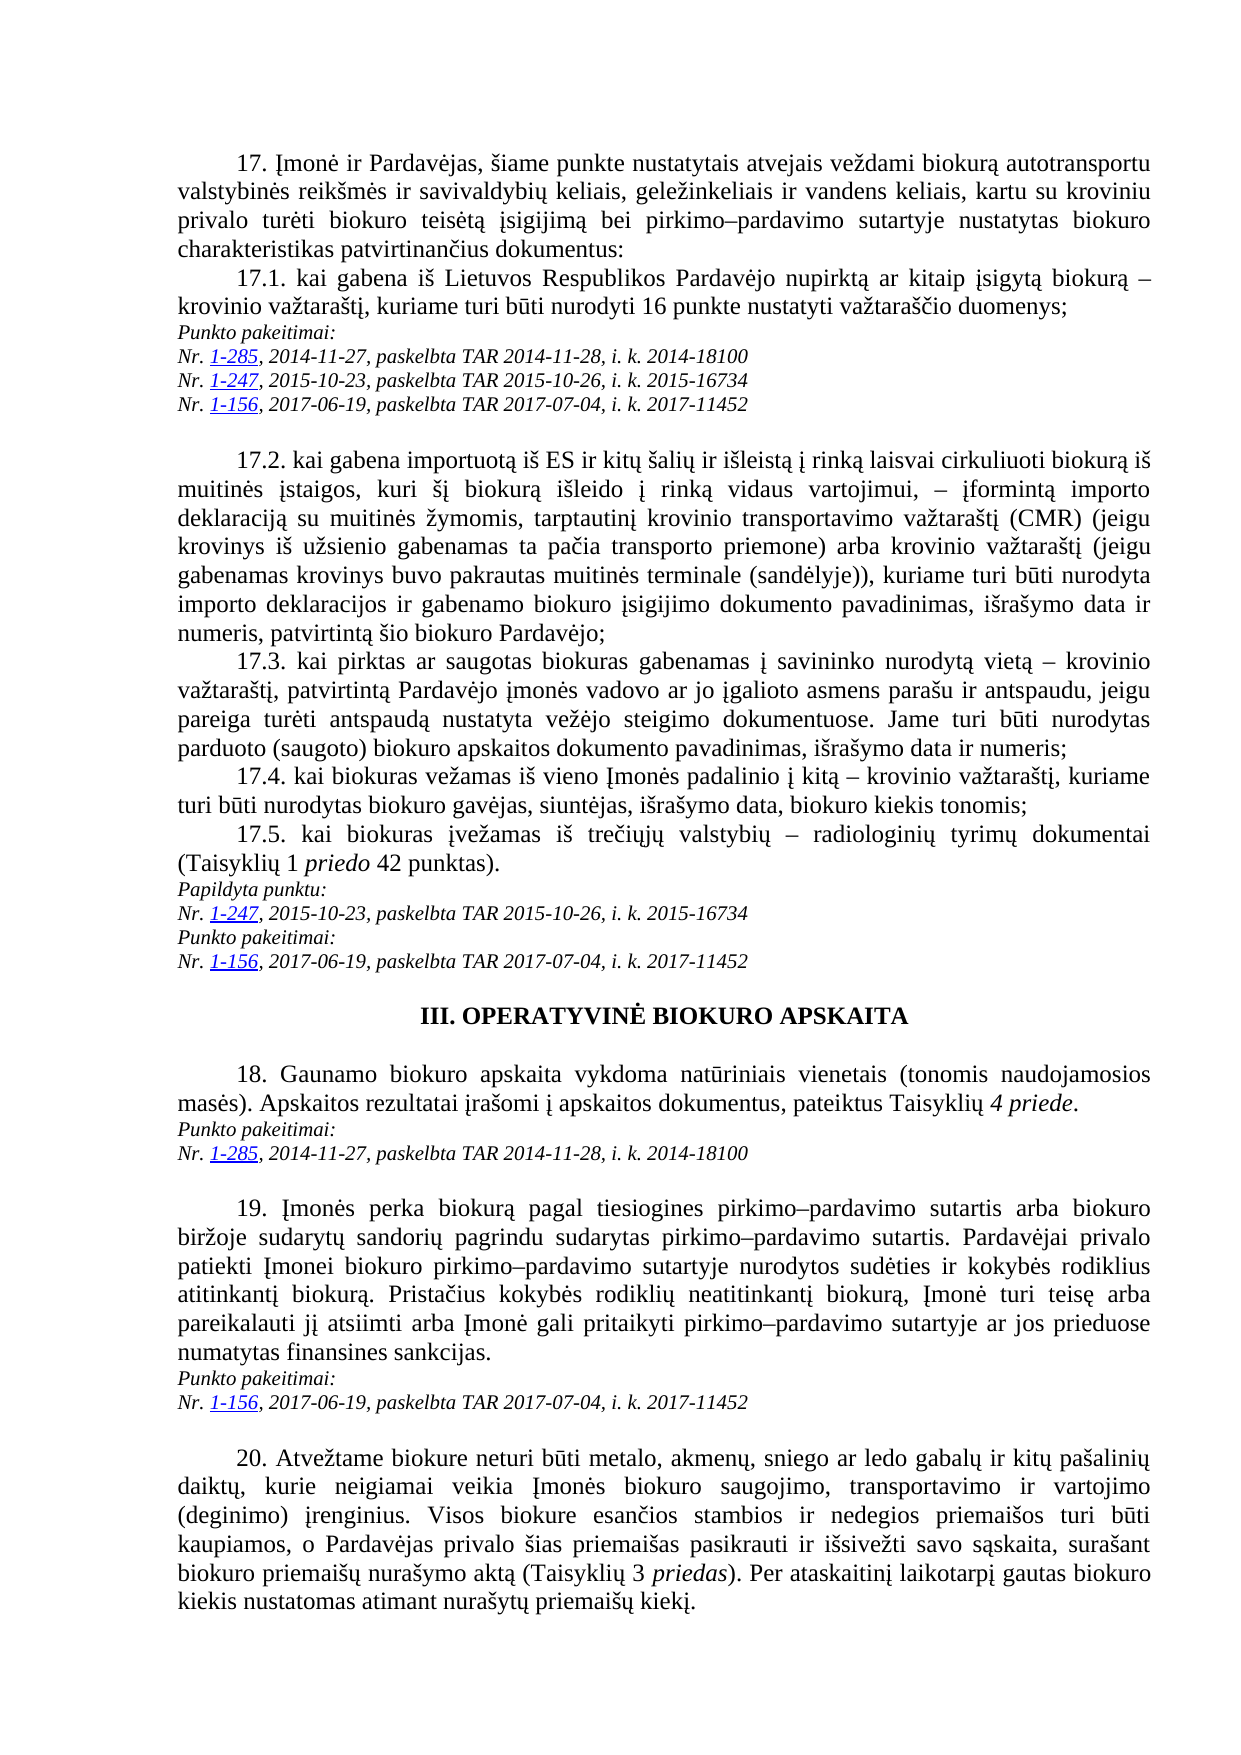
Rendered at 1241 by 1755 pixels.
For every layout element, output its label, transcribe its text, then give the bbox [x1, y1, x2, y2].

text 17.4. kai biokuras vežamas iš vieno Įmonės padalinio į kitą – krovinio važtaraštį, kuriame turi būti nurodytas biokuro gavėjas, siuntėjas, išrašymo data, biokuro kiekis tonomis; [177, 761, 1152, 819]
text Punkto pakeitimai: [177, 320, 1152, 344]
text Nr. 1-285, 2014-11-27, paskelbta TAR 2014-11-28, i. k. 2014-18100 [177, 1141, 1152, 1164]
text 18. Gaunamo biokuro apskaita vykdoma natūriniais vienetais (tonomis naudojamosios masės). Apskaitos rezultatai įrašomi į apskaitos dokumentus, pateiktus Taisyklių 4 priede. [177, 1059, 1152, 1116]
text Papildyta punktu: [177, 876, 1152, 901]
text Nr. 1-156, 2017-06-19, paskelbta TAR 2017-07-04, i. k. 2017-11452 [177, 949, 1152, 973]
text Punkto pakeitimai: [177, 1366, 1152, 1390]
text Nr. 1-285, 2014-11-27, paskelbta TAR 2014-11-28, i. k. 2014-18100 [177, 344, 1152, 368]
text 20. Atvežtame biokure neturi būti metalo, akmenų, sniego ar ledo gabalų ir kitų pašalinių daiktų, kurie neigiamai veikia Įmonės biokuro saugojimo, transportavimo ir vartojimo (deginimo) įrenginius. Visos biokure esančios stambios ir nedegios priemaišos turi būti kaupiamos, o Pardavėjas privalo šias priemaišas pasikrauti ir išsivežti savo sąskaita, surašant biokuro priemaišų nurašymo aktą (Taisyklių 3 priedas). Per ataskaitinį laikotarpį gautas biokuro kiekis nustatomas atimant nurašytų priemaišų kiekį. [177, 1443, 1152, 1615]
text 17. Įmonė ir Pardavėjas, šiame punkte nustatytais atvejais veždami biokurą autotransportu valstybinės reikšmės ir savivaldybių keliais, geležinkeliais ir vandens keliais, kartu su kroviniu privalo turėti biokuro teisėtą įsigijimą bei pirkimo–pardavimo sutartyje nustatytas biokuro charakteristikas patvirtinančius dokumentus: [177, 148, 1152, 263]
text 17.3. kai pirktas ar saugotas biokuras gabenamas į savininko nurodytą vietą – krovinio važtaraštį, patvirtintą Pardavėjo įmonės vadovo ar jo įgalioto asmens parašu ir antspaudu, jeigu pareiga turėti antspaudą nustatyta vežėjo steigimo dokumentuose. Jame turi būti nurodytas parduoto (saugoto) biokuro apskaitos dokumento pavadinimas, išrašymo data ir numeris; [177, 646, 1152, 761]
text 17.5. kai biokuras įvežamas iš trečiųjų valstybių – radiologinių tyrimų dokumentai (Taisyklių 1 priedo 42 punktas). [177, 819, 1152, 876]
text Nr. 1-247, 2015-10-23, paskelbta TAR 2015-10-26, i. k. 2015-16734 [177, 901, 1152, 924]
text Nr. 1-156, 2017-06-19, paskelbta TAR 2017-07-04, i. k. 2017-11452 [177, 392, 1152, 416]
text 17.2. kai gabena importuotą iš ES ir kitų šalių ir išleistą į rinką laisvai cirkuliuoti biokurą iš muitinės įstaigos, kuri šį biokurą išleido į rinką vidaus vartojimui, – įformintą importo deklaraciją su muitinės žymomis, tarptautinį krovinio transportavimo važtaraštį (CMR) (jeigu krovinys iš užsienio gabenamas ta pačia transporto priemone) arba krovinio važtaraštį (jeigu gabenamas krovinys buvo pakrautas muitinės terminale (sandėlyje)), kuriame turi būti nurodyta importo deklaracijos ir gabenamo biokuro įsigijimo dokumento pavadinimas, išrašymo data ir numeris, patvirtintą šio biokuro Pardavėjo; [177, 445, 1152, 646]
text 17.1. kai gabena iš Lietuvos Respublikos Pardavėjo nupirktą ar kitaip įsigytą biokurą – krovinio važtaraštį, kuriame turi būti nurodyti 16 punkte nustatyti važtaraščio duomenys; [177, 263, 1152, 320]
text Nr. 1-156, 2017-06-19, paskelbta TAR 2017-07-04, i. k. 2017-11452 [177, 1390, 1152, 1414]
text III. OPERATYVINĖ BIOKURO APSKAITA [177, 1001, 1152, 1030]
text 19. Įmonės perka biokurą pagal tiesiogines pirkimo–pardavimo sutartis arba biokuro biržoje sudarytų sandorių pagrindu sudarytas pirkimo–pardavimo sutartis. Pardavėjai privalo patiekti Įmonei biokuro pirkimo–pardavimo sutartyje nurodytos sudėties ir kokybės rodiklius atitinkantį biokurą. Pristačius kokybės rodiklių neatitinkantį biokurą, Įmonė turi teisę arba pareikalauti jį atsiimti arba Įmonė gali pritaikyti pirkimo–pardavimo sutartyje ar jos prieduose numatytas finansines sankcijas. [177, 1193, 1152, 1366]
text Nr. 1-247, 2015-10-23, paskelbta TAR 2015-10-26, i. k. 2015-16734 [177, 368, 1152, 392]
text Punkto pakeitimai: [177, 924, 1152, 949]
text Punkto pakeitimai: [177, 1116, 1152, 1141]
